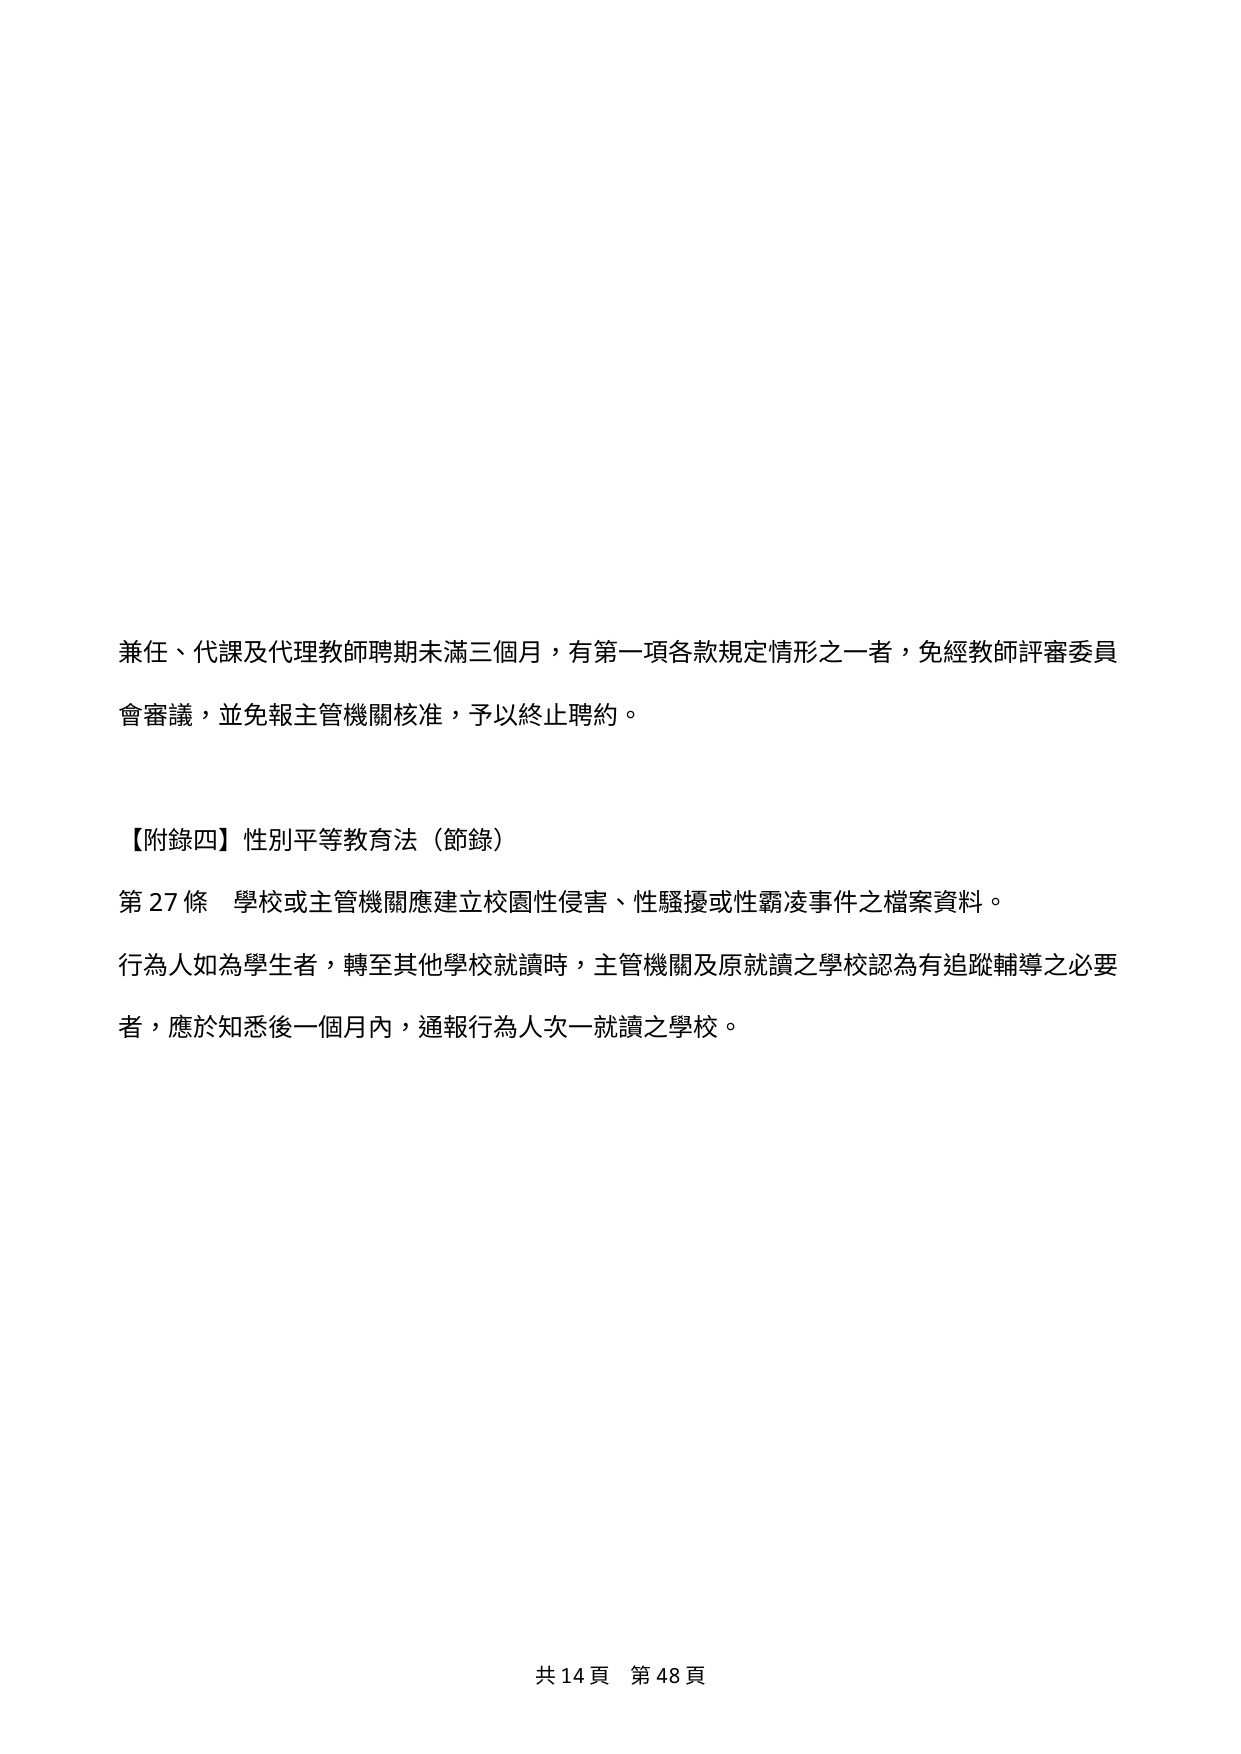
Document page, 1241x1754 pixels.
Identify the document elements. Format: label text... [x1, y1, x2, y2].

text 第27條 學校或主管機關應建立校園性侵害、性騷擾或性霸凌事件之檔案資料。 [118, 859, 1122, 922]
text 行為人如為學生者，轉至其他學校就讀時，主管機關及原就讀之學校認為有追蹤輔導之必要者，應於知悉後一個月內，通報行為人次一就讀之學校。 [118, 922, 1122, 1047]
text 兼任、代課及代理教師聘期未滿三個月，有第一項各款規定情形之一者，免經教師評審委員會審議，並免報主管機關核准，予以終止聘約。 [118, 609, 1122, 734]
text 【附錄四】性別平等教育法（節錄） [118, 797, 1122, 859]
